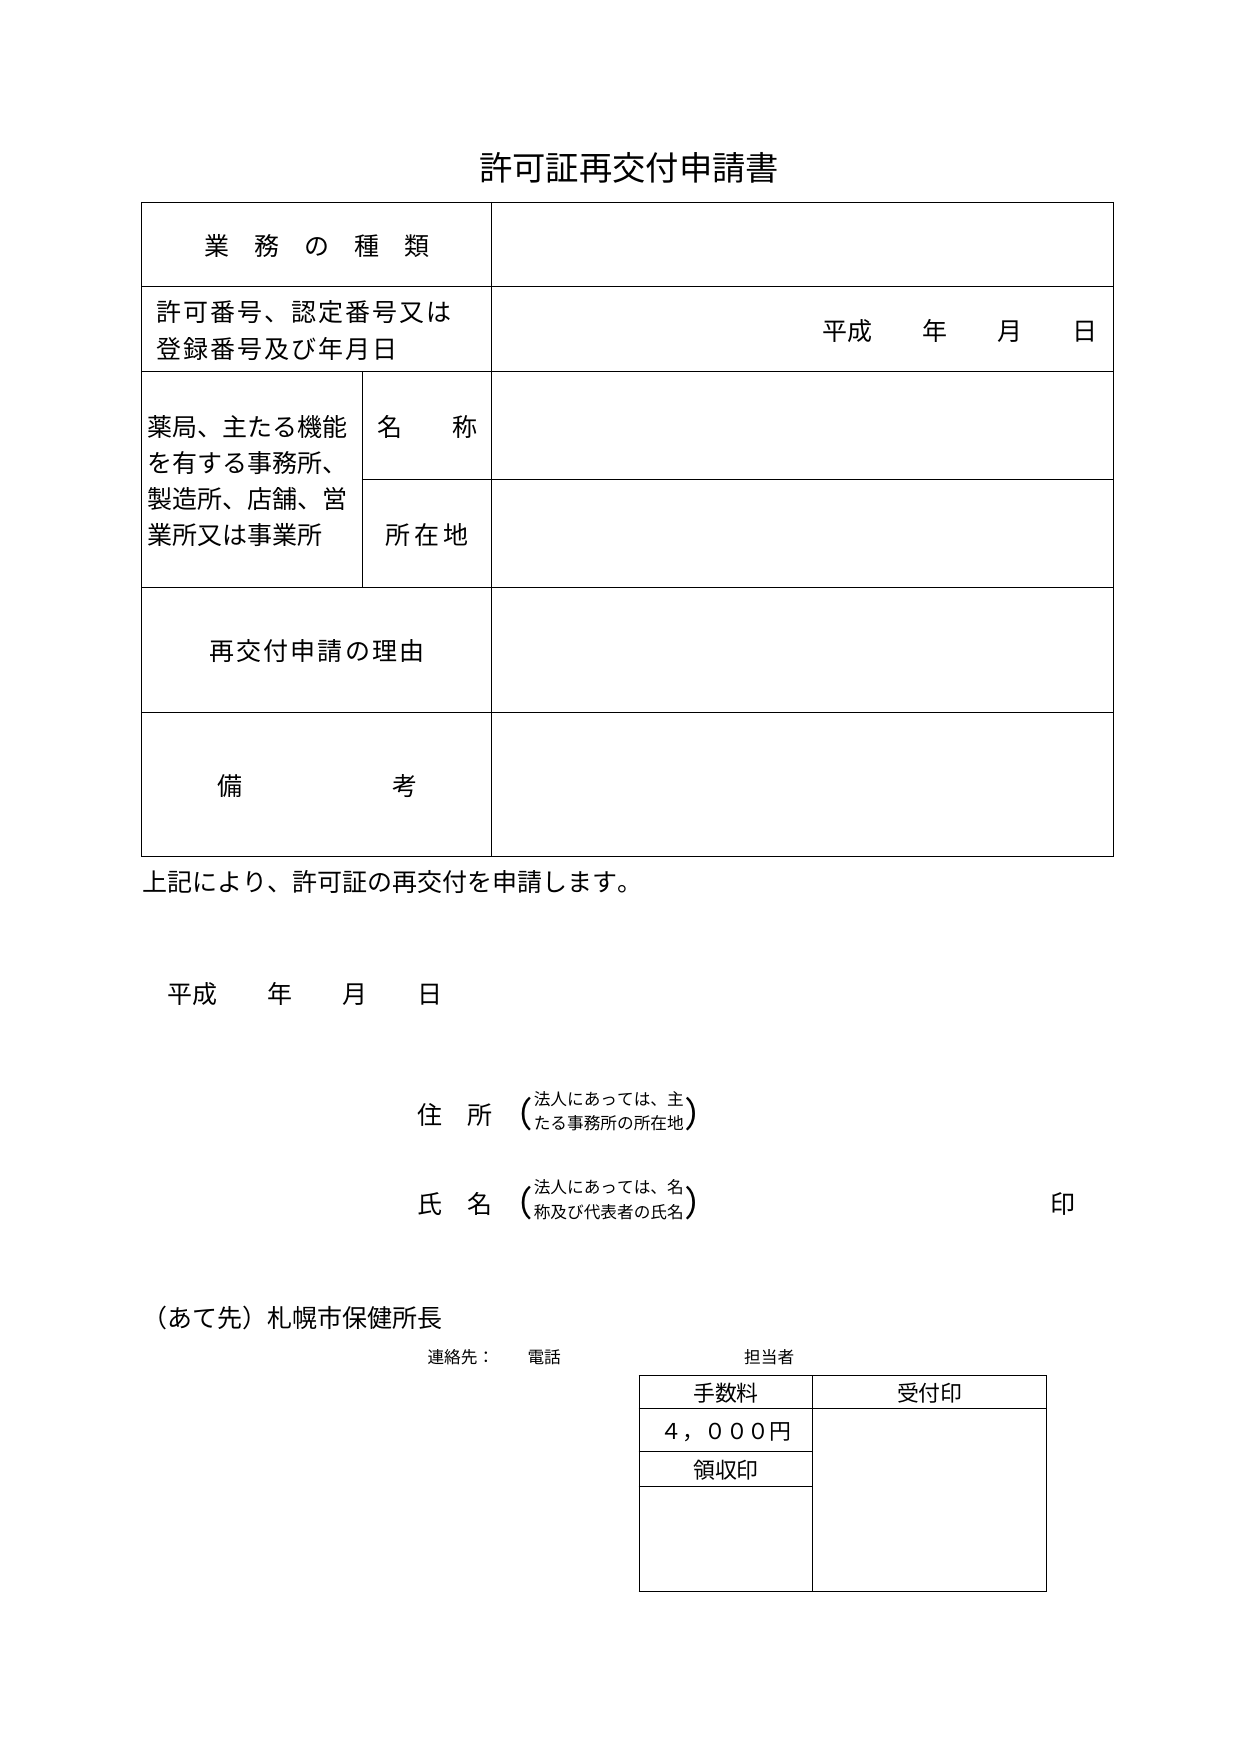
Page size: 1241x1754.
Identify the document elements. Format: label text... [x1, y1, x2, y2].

text （あて先）札幌市保健所長 [142, 1298, 1116, 1334]
table_cell [813, 1409, 1046, 1591]
table_cell [492, 713, 1113, 856]
table_cell 平成 年 月 日 [492, 287, 1113, 371]
table_cell ４，０００円 [640, 1409, 812, 1451]
table_cell 薬局、主たる機能 を有する事務所、 製造所、店舗、営業所又は事業所 [142, 372, 362, 587]
table_cell 備 考 [142, 713, 491, 856]
table_cell [492, 588, 1113, 712]
table_header 受付印 [813, 1376, 1046, 1408]
table_cell 再交付申請の理由 [142, 588, 491, 712]
table_header 業 務 の 種 類 [142, 203, 491, 286]
text 住 所 法人にあっては、主たる事務所の所在地 [142, 1086, 1116, 1134]
table_header 手数料 [640, 1376, 812, 1408]
table_cell 領収印 [640, 1452, 812, 1486]
table_cell 許可番号、認定番号又は 登録番号及び年月日 [142, 287, 491, 371]
table_header [492, 203, 1113, 286]
table_cell 所在地 [363, 480, 491, 587]
table_cell [492, 480, 1113, 587]
text 上記により、許可証の再交付を申請します。 [142, 862, 1116, 899]
table_cell 名 称 [363, 372, 491, 479]
text 許可証再交付申請書 [142, 142, 1116, 190]
text 氏 名 法人にあっては、名称及び代表者の氏名 印 [142, 1174, 1116, 1223]
text 連絡先： 電話 担当者 [142, 1340, 1116, 1369]
text 平成 年 月 日 [142, 974, 1116, 1010]
table_cell [492, 372, 1113, 479]
table_cell [640, 1487, 812, 1591]
